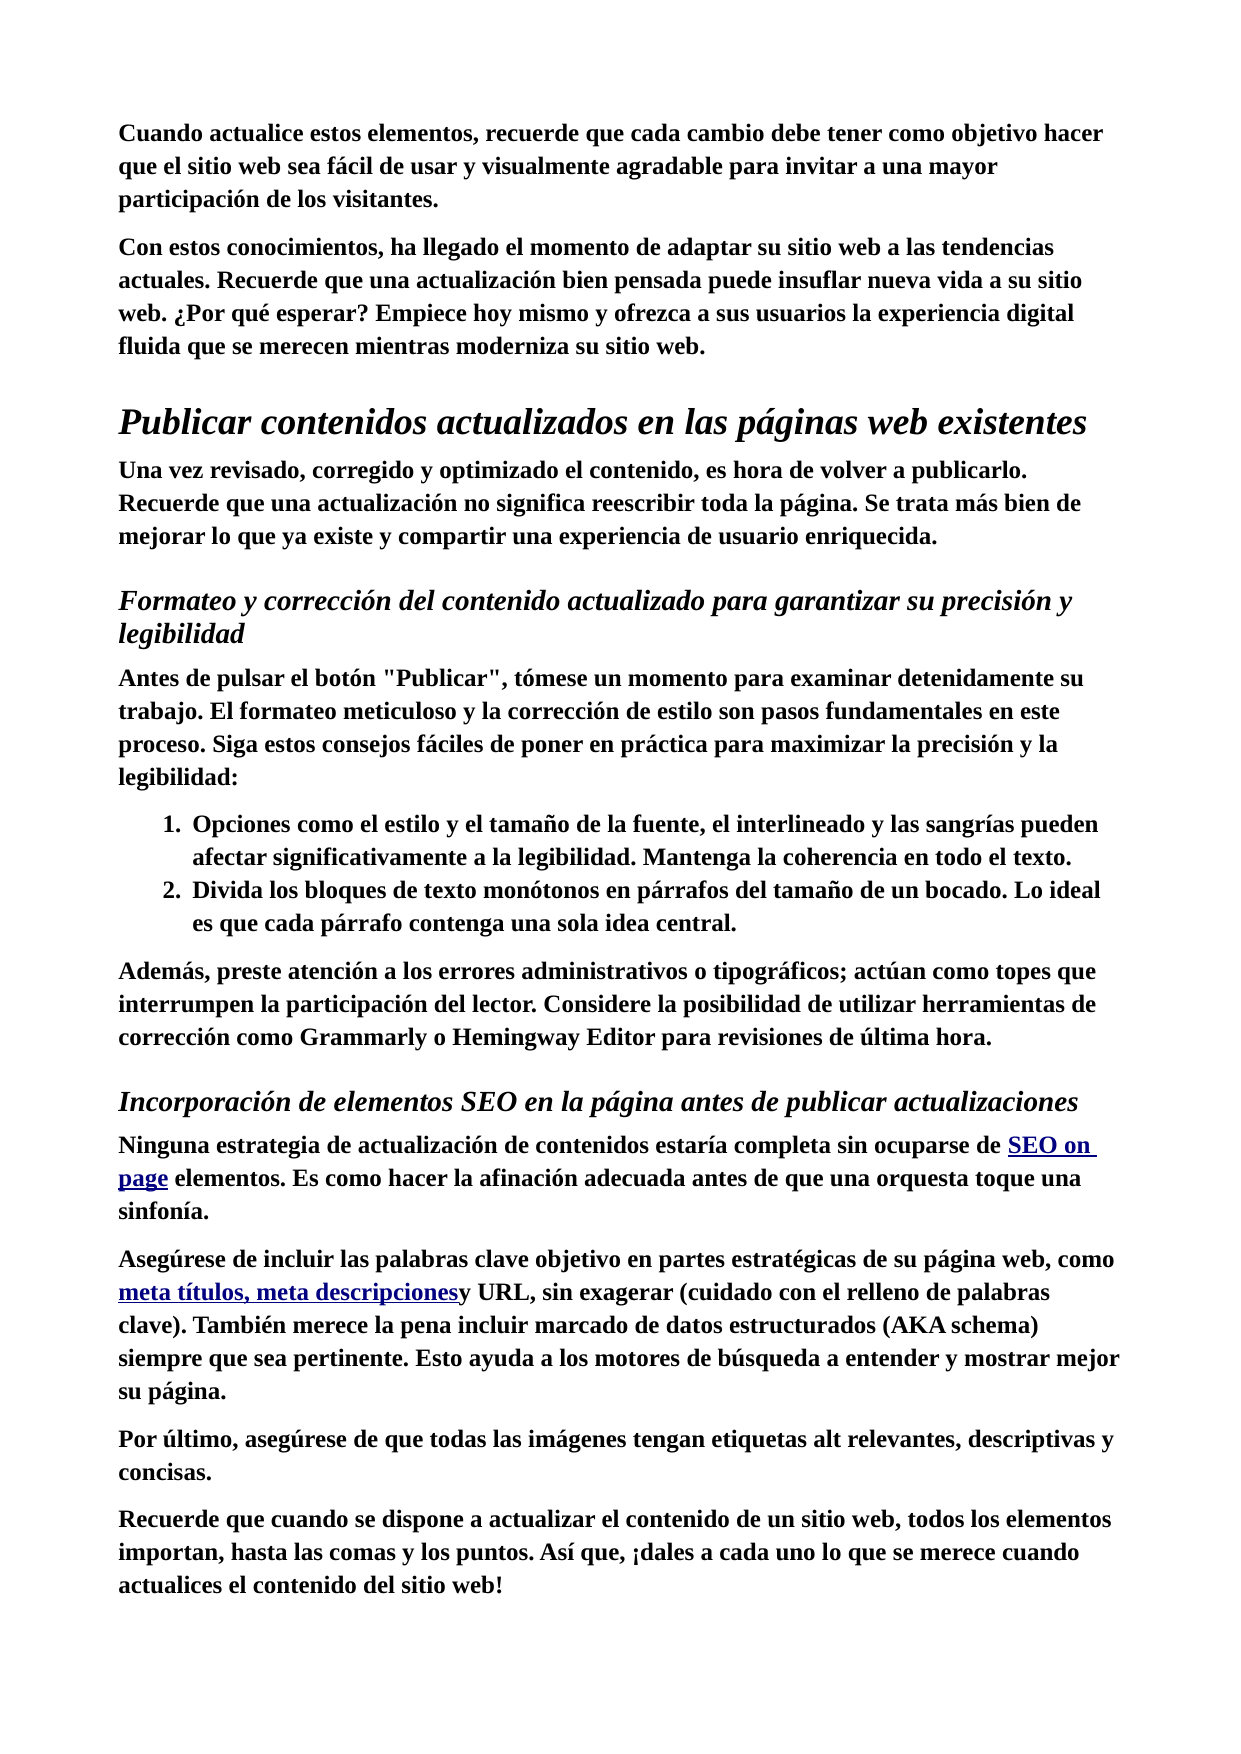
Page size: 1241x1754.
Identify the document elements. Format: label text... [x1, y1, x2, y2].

text Con estos conocimientos, ha llegado el momento de adaptar su sitio web a las tendencias actuales. Recuerde que una actualización bien pensada puede insuflar nueva vida a su sitio web. ¿Por qué esperar? Empiece hoy mismo y ofrezca a sus usuarios la experiencia digital fluida que se merecen mientras moderniza su sitio web. [118, 232, 1122, 359]
text Antes de pulsar el botón "Publicar", tómese un momento para examinar detenidamente su trabajo. El formateo meticuloso y la corrección de estilo son pasos fundamentales en este proceso. Siga estos consejos fáciles de poner en práctica para maximizar la precisión y la legibilidad: [118, 663, 1122, 791]
text Asegúrese de incluir las palabras clave objetivo en partes estratégicas de su página web, como meta títulos, meta descripcionesy URL, sin exagerar (cuidado con el relleno de palabras clave). También merece la pena incluir marcado de datos estructurados (AKA schema) siempre que sea pertinente. Esto ayuda a los motores de búsqueda a entender y mostrar mejor su página. [118, 1244, 1122, 1405]
subtitle Incorporación de elementos SEO en la página antes de publicar actualizaciones [118, 1084, 1122, 1118]
text Ninguna estrategia de actualización de contenidos estaría completa sin ocuparse de SEO on page elementos. Es como hacer la afinación adecuada antes de que una orquesta toque una sinfonía. [118, 1130, 1122, 1225]
subtitle Formateo y corrección del contenido actualizado para garantizar su precisión y legibilidad [118, 583, 1122, 650]
text Una vez revisado, corregido y optimizado el contenido, es hora de volver a publicarlo. Recuerde que una actualización no significa reescribir toda la página. Se trata más bien de mejorar lo que ya existe y compartir una experiencia de usuario enriquecida. [118, 455, 1122, 550]
text Cuando actualice estos elementos, recuerde que cada cambio debe tener como objetivo hacer que el sitio web sea fácil de usar y visualmente agradable para invitar a una mayor participación de los visitantes. [118, 118, 1122, 213]
list Opciones como el estilo y el tamaño de la fuente, el interlineado y las sangrías pueden afectar significativamente a la legibilidad. Mantenga la coherencia en todo el texto. [162, 809, 1122, 871]
text Además, preste atención a los errores administrativos o tipográficos; actúan como topes que interrumpen la participación del lector. Considere la posibilidad de utilizar herramientas de corrección como Grammarly o Hemingway Editor para revisiones de última hora. [118, 956, 1122, 1051]
text Recuerde que cuando se dispone a actualizar el contenido de un sitio web, todos los elementos importan, hasta las comas y los puntos. Así que, ¡dales a cada uno lo que se merece cuando actualices el contenido del sitio web! [118, 1504, 1122, 1599]
list Divida los bloques de texto monótonos en párrafos del tamaño de un bocado. Lo ideal es que cada párrafo contenga una sola idea central. [162, 875, 1122, 937]
text Por último, asegúrese de que todas las imágenes tengan etiquetas alt relevantes, descriptivas y concisas. [118, 1424, 1122, 1485]
subtitle Publicar contenidos actualizados en las páginas web existentes [118, 399, 1122, 442]
